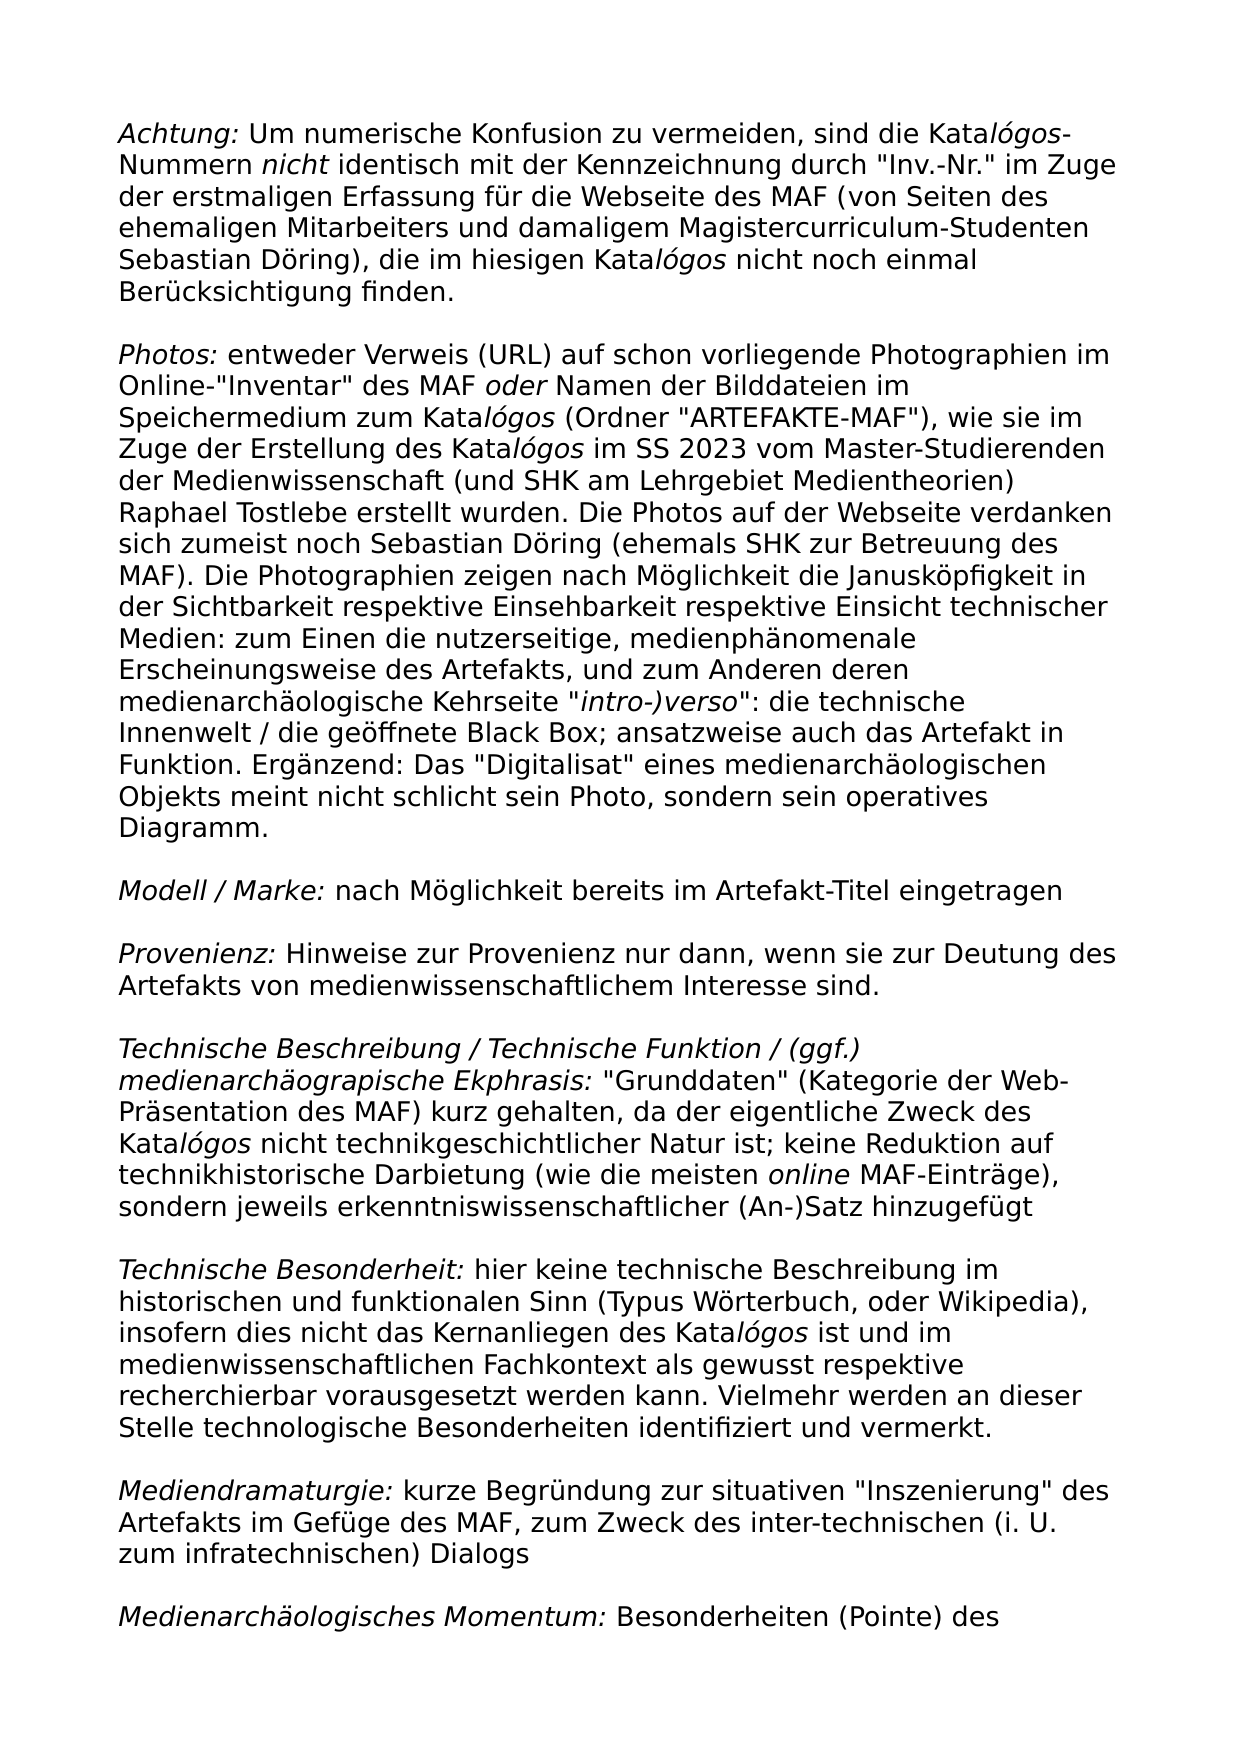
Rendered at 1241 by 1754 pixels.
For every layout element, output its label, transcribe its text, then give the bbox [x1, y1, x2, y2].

text Achtung: Um numerische Konfusion zu vermeiden, sind die Katalógos-Nummern nicht identisch mit der Kennzeichnung durch "Inv.-Nr." im Zuge der erstmaligen Erfassung für die Webseite des MAF (von Seiten des ehemaligen Mitarbeiters und damaligem Magistercurriculum-Studenten Sebastian Döring), die im hiesigen Katalógos nicht noch einmal Berücksichtigung finden. [118, 118, 1122, 307]
text Photos: entweder Verweis (URL) auf schon vorliegende Photographien im Online-"Inventar" des MAF oder Namen der Bilddateien im Speichermedium zum Katalógos (Ordner "ARTEFAKTE-MAF"), wie sie im Zuge der Erstellung des Katalógos im SS 2023 vom Master-Studierenden der Medienwissenschaft (und SHK am Lehrgebiet Medientheorien) Raphael Tostlebe erstellt wurden. Die Photos auf der Webseite verdanken sich zumeist noch Sebastian Döring (ehemals SHK zur Betreuung des MAF). Die Photographien zeigen nach Möglichkeit die Janusköpfigkeit in der Sichtbarkeit respektive Einsehbarkeit respektive Einsicht technischer Medien: zum Einen die nutzerseitige, medienphänomenale Erscheinungsweise des Artefakts, und zum Anderen deren medienarchäologische Kehrseite "intro-)verso": die technische Innenwelt / die geöffnete Black Box; ansatzweise auch das Artefakt in Funktion. Ergänzend: Das "Digitalisat" eines medienarchäologischen Objekts meint nicht schlicht sein Photo, sondern sein operatives Diagramm. [118, 339, 1122, 844]
text Medienarchäologisches Momentum: Besonderheiten (Pointe) des [118, 1602, 1122, 1633]
text Mediendramaturgie: kurze Begründung zur situativen "Inszenierung" des Artefakts im Gefüge des MAF, zum Zweck des inter-technischen (i. U. zum infratechnischen) Dialogs [118, 1475, 1122, 1570]
text Technische Beschreibung / Technische Funktion / (ggf.) medienarchäograpische Ekphrasis: "Grunddaten" (Kategorie der Web-Präsentation des MAF) kurz gehalten, da der eigentliche Zweck des Katalógos nicht technikgeschichtlicher Natur ist; keine Reduktion auf technikhistorische Darbietung (wie die meisten online MAF-Einträge), sondern jeweils erkenntniswissenschaftlicher (An-)Satz hinzugefügt [118, 1033, 1122, 1223]
text Provenienz: Hinweise zur Provenienz nur dann, wenn sie zur Deutung des Artefakts von medienwissenschaftlichem Interesse sind. [118, 939, 1122, 1002]
text Technische Besonderheit: hier keine technische Beschreibung im historischen und funktionalen Sinn (Typus Wörterbuch, oder Wikipedia), insofern dies nicht das Kernanliegen des Katalógos ist und im medienwissenschaftlichen Fachkontext als gewusst respektive recherchierbar vorausgesetzt werden kann. Vielmehr werden an dieser Stelle technologische Besonderheiten identifiziert und vermerkt. [118, 1254, 1122, 1444]
text Modell / Marke: nach Möglichkeit bereits im Artefakt-Titel eingetragen [118, 876, 1122, 907]
